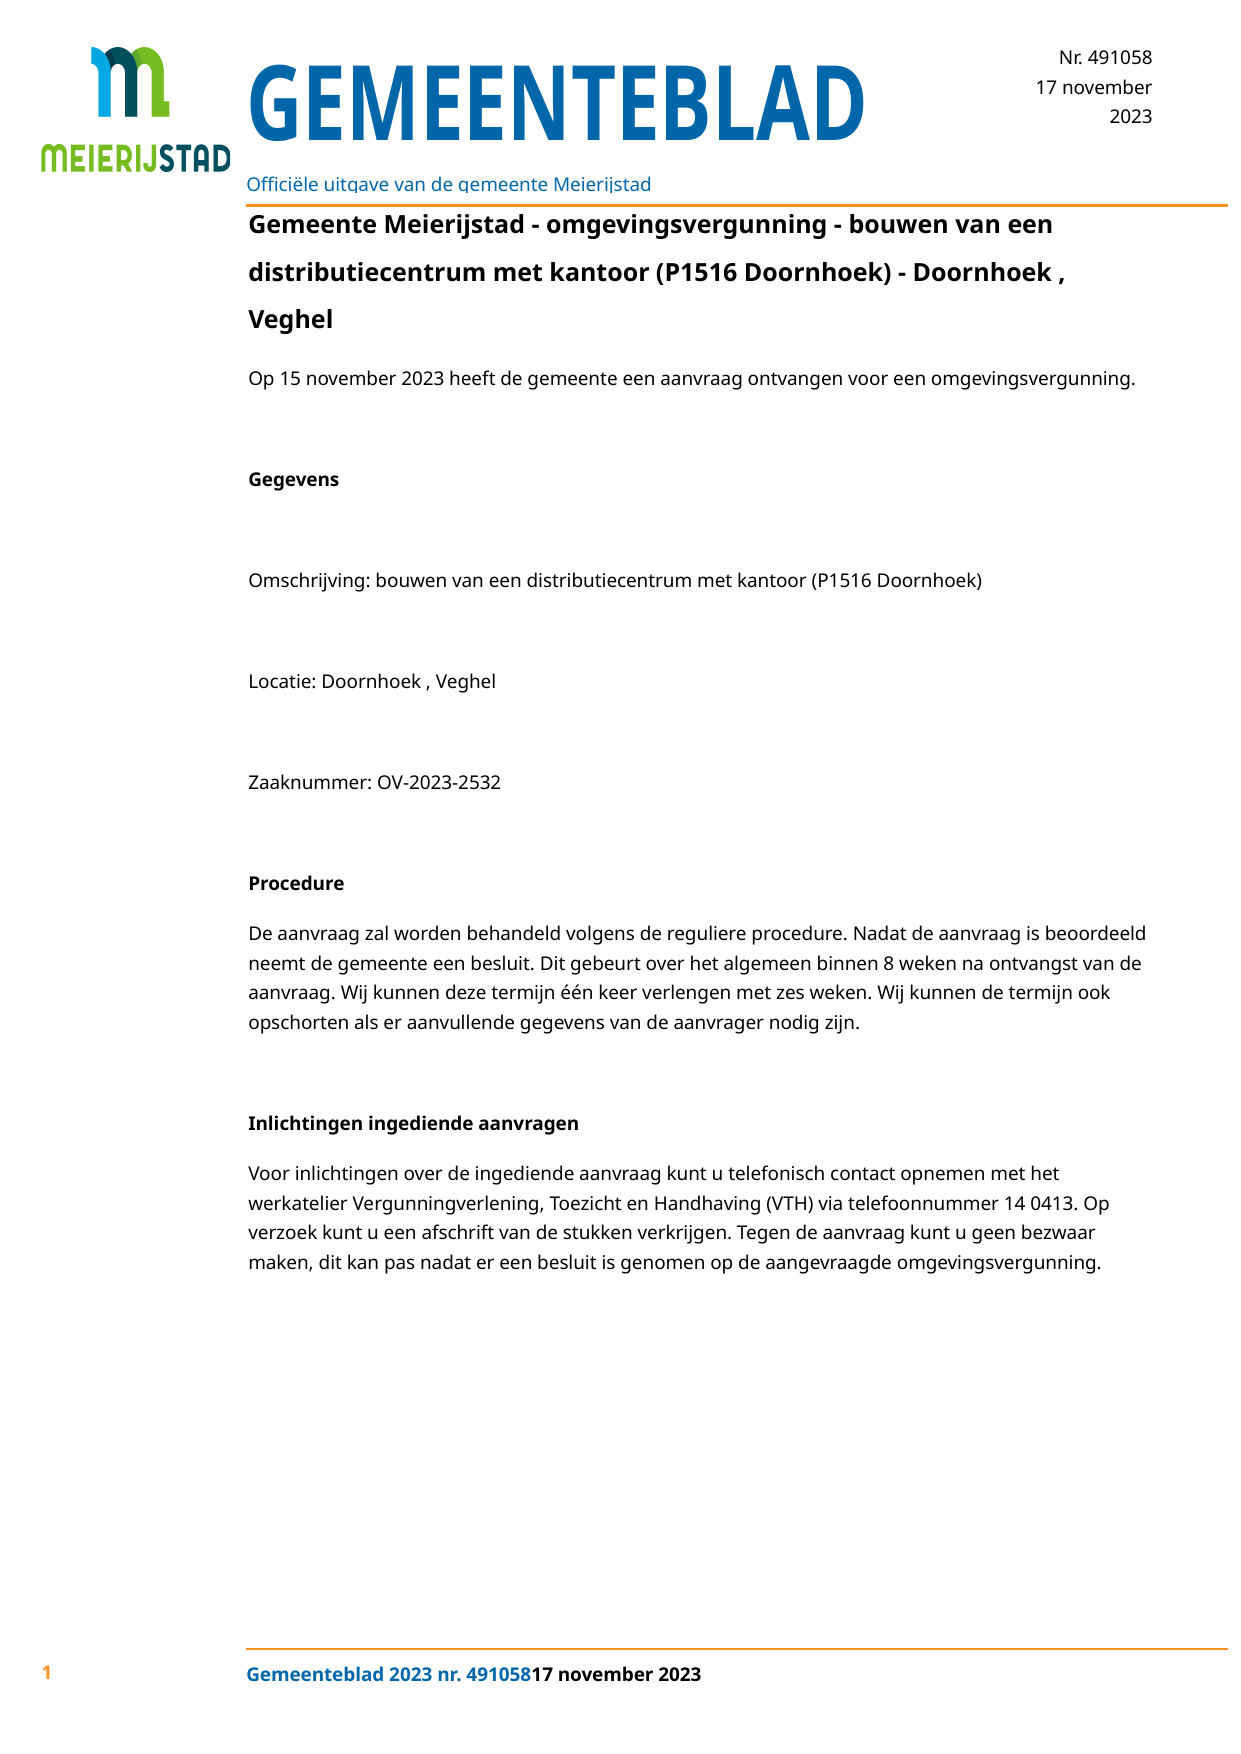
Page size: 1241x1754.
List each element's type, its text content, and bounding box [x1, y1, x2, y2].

text Voor inlichtingen over de ingediende aanvraag kunt u telefonisch contact opnemen met het werkatelier Vergunningverlening, Toezicht en Handhaving (VTH) via telefoonnummer 14 0413. Op verzoek kunt u een afschrift van de stukken verkrijgen. Tegen de aanvraag kunt u geen bezwaar maken, dit kan pas nadat er een besluit is genomen op de aangevraagde omgevingsvergunning. [248, 1160, 1152, 1274]
text Gemeente Meierijstad - omgevingsvergunning - bouwen van een distributiecentrum met kantoor (P1516 Doornhoek) - Doornhoek , Veghel [248, 207, 1152, 336]
text Locatie: Doornhoek , Veghel [248, 668, 1152, 694]
picture [41, 47, 231, 172]
text Zaaknummer: OV-2023-2532 [248, 769, 1152, 794]
text Inlichtingen ingediende aanvragen [248, 1110, 1152, 1135]
text Gegevens [248, 466, 1152, 492]
text Op 15 november 2023 heeft de gemeente een aanvraag ontvangen voor een omgevingsvergunning. [248, 366, 1152, 391]
text Procedure [248, 870, 1152, 895]
text Omschrijving: bouwen van een distributiecentrum met kantoor (P1516 Doornhoek) [248, 567, 1152, 593]
text De aanvraag zal worden behandeld volgens de reguliere procedure. Nadat de aanvraag is beoordeeld neemt de gemeente een besluit. Dit gebeurt over het algemeen binnen 8 weken na ontvangst van de aanvraag. Wij kunnen deze termijn één keer verlengen met zes weken. Wij kunnen de termijn ook opschorten als er aanvullende gegevens van de aanvrager nodig zijn. [248, 920, 1152, 1034]
